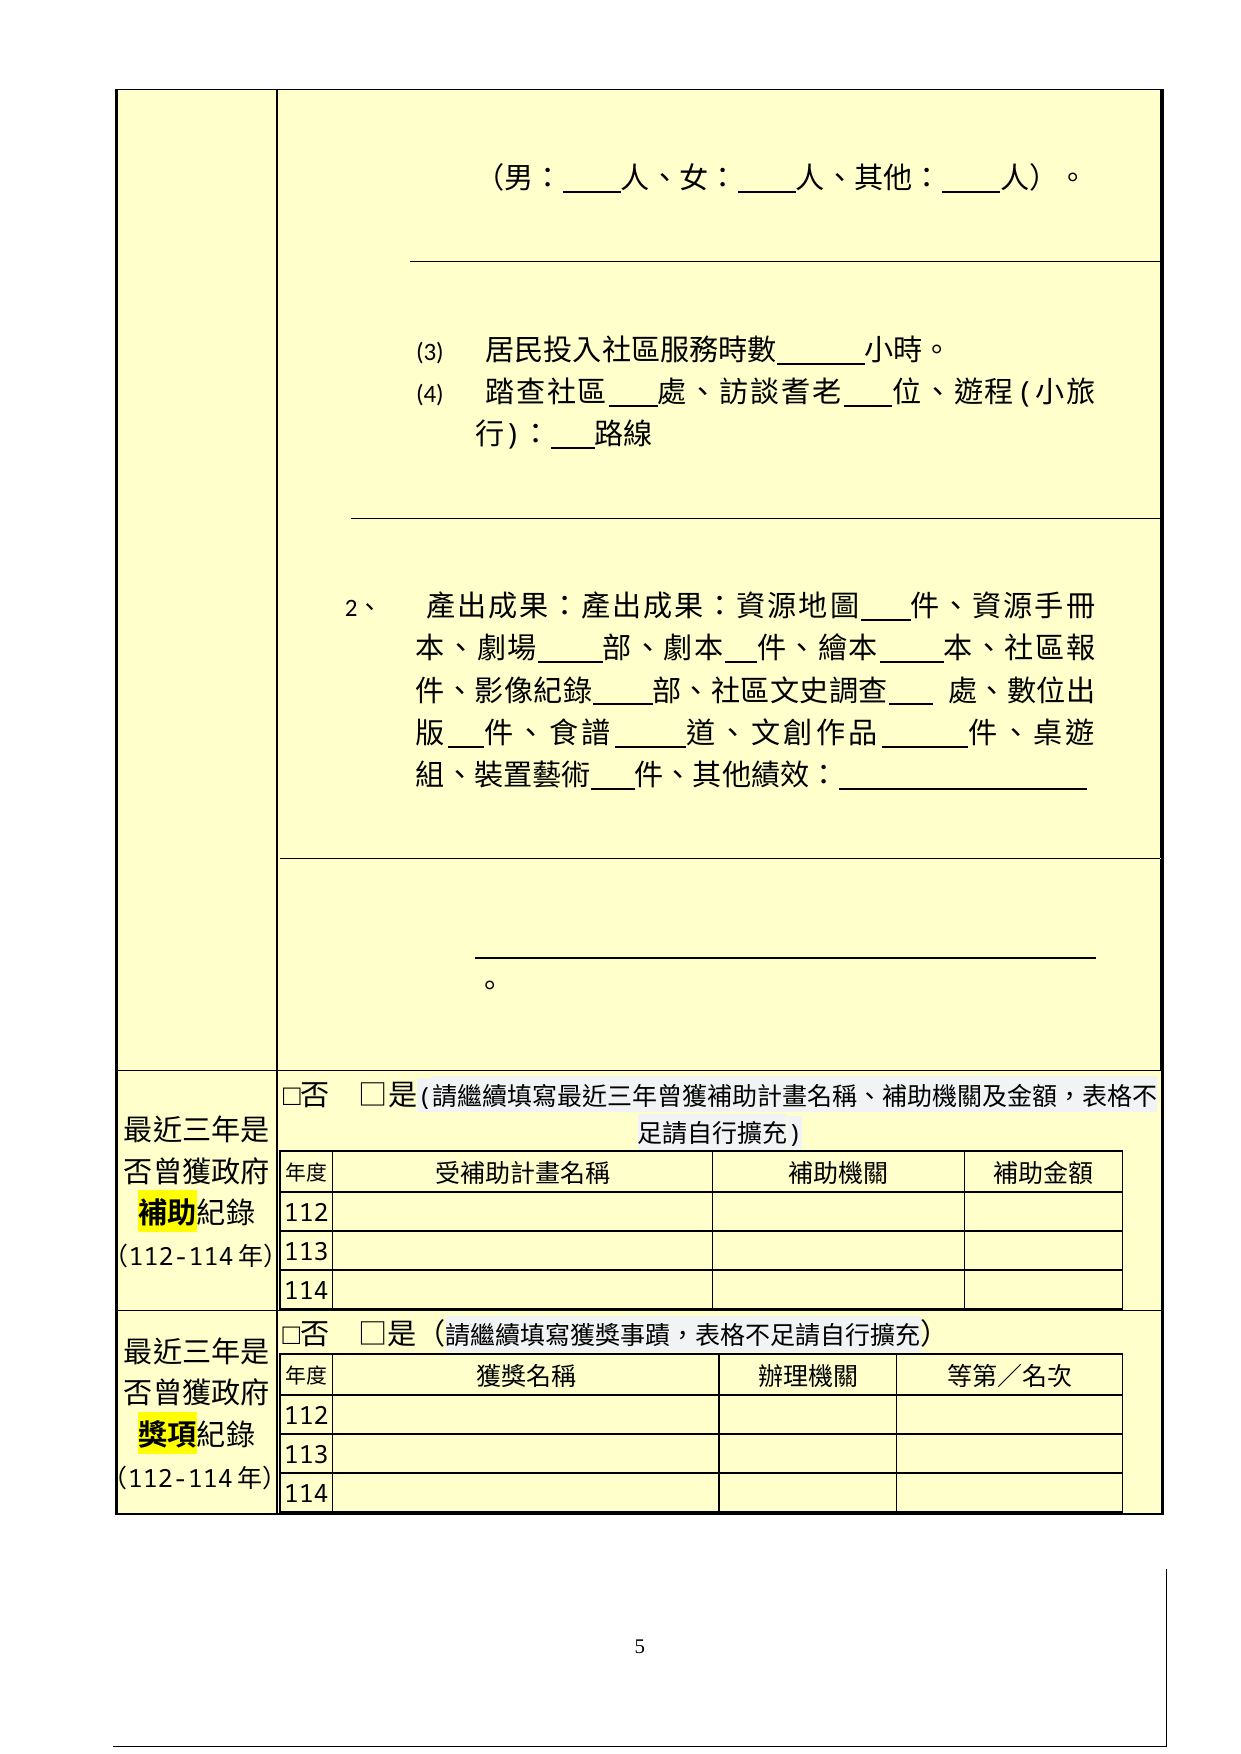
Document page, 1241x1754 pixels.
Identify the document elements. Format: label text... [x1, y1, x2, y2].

table_cell □否 □是（請繼續填寫獲獎事蹟，表格不足請自行擴充） [278, 1311, 1161, 1513]
table_cell [118, 90, 276, 1070]
table_cell 最近三年是否曾獲政府補助紀錄 （112-114年） [118, 1071, 276, 1310]
table_cell 112 [281, 1193, 332, 1230]
table_cell [713, 1232, 964, 1269]
table_header 受補助計畫名稱 [333, 1152, 712, 1191]
table_cell [713, 1193, 964, 1230]
table_cell [965, 1232, 1122, 1269]
table_header 年度 [281, 1355, 332, 1394]
table_cell [333, 1435, 718, 1472]
table_cell [720, 1396, 896, 1433]
table_cell □否 □是(請繼續填寫最近三年曾獲補助計畫名稱、補助機關及金額，表格不足請自行擴充) [278, 1071, 1161, 1310]
table_cell [965, 1271, 1122, 1308]
table_cell [720, 1435, 896, 1472]
table_header 年度 [281, 1152, 332, 1191]
table_cell 114 [281, 1271, 332, 1308]
table_cell [897, 1435, 1122, 1472]
table_cell [333, 1396, 718, 1433]
table_cell 執行計畫過程： 辦理社造及村落藝文發展活動 場。 培力藝文人才 人次 （男： 人、女： 人、其他： 人）。 居民投入社區服務時數 小時。 踏查社區 處、訪談耆老 位、遊程(小旅行)： 路線 產出成果：產出成果：資源地圖 件、資源手冊 本、劇場 部、劇本 件、繪本 本、社區報 件、影像紀錄 部、社區文史調查 處、數位出版 件、食譜 道、文創作品 件、桌遊 組、裝置藝術 件、其他績效： 。 [278, 90, 1161, 1070]
table_cell [897, 1474, 1122, 1511]
table_cell [333, 1474, 718, 1511]
table_cell [713, 1271, 964, 1308]
table_cell [897, 1396, 1122, 1433]
table_cell 112 [281, 1396, 332, 1433]
table_cell [720, 1474, 896, 1511]
table_cell [333, 1193, 712, 1230]
table_header 補助金額 [965, 1152, 1122, 1191]
table_cell 113 [281, 1232, 332, 1269]
table_cell 114 [281, 1474, 332, 1511]
table_header 等第／名次 [897, 1355, 1122, 1394]
table_header 獲獎名稱 [333, 1355, 718, 1394]
table_cell 113 [281, 1435, 332, 1472]
table_cell 最近三年是否曾獲政府獎項紀錄 （112-114年） [118, 1311, 276, 1513]
table_cell [333, 1232, 712, 1269]
table_header 補助機關 [713, 1152, 964, 1191]
table_cell [333, 1271, 712, 1308]
table_header 辦理機關 [720, 1355, 896, 1394]
table_cell [965, 1193, 1122, 1230]
